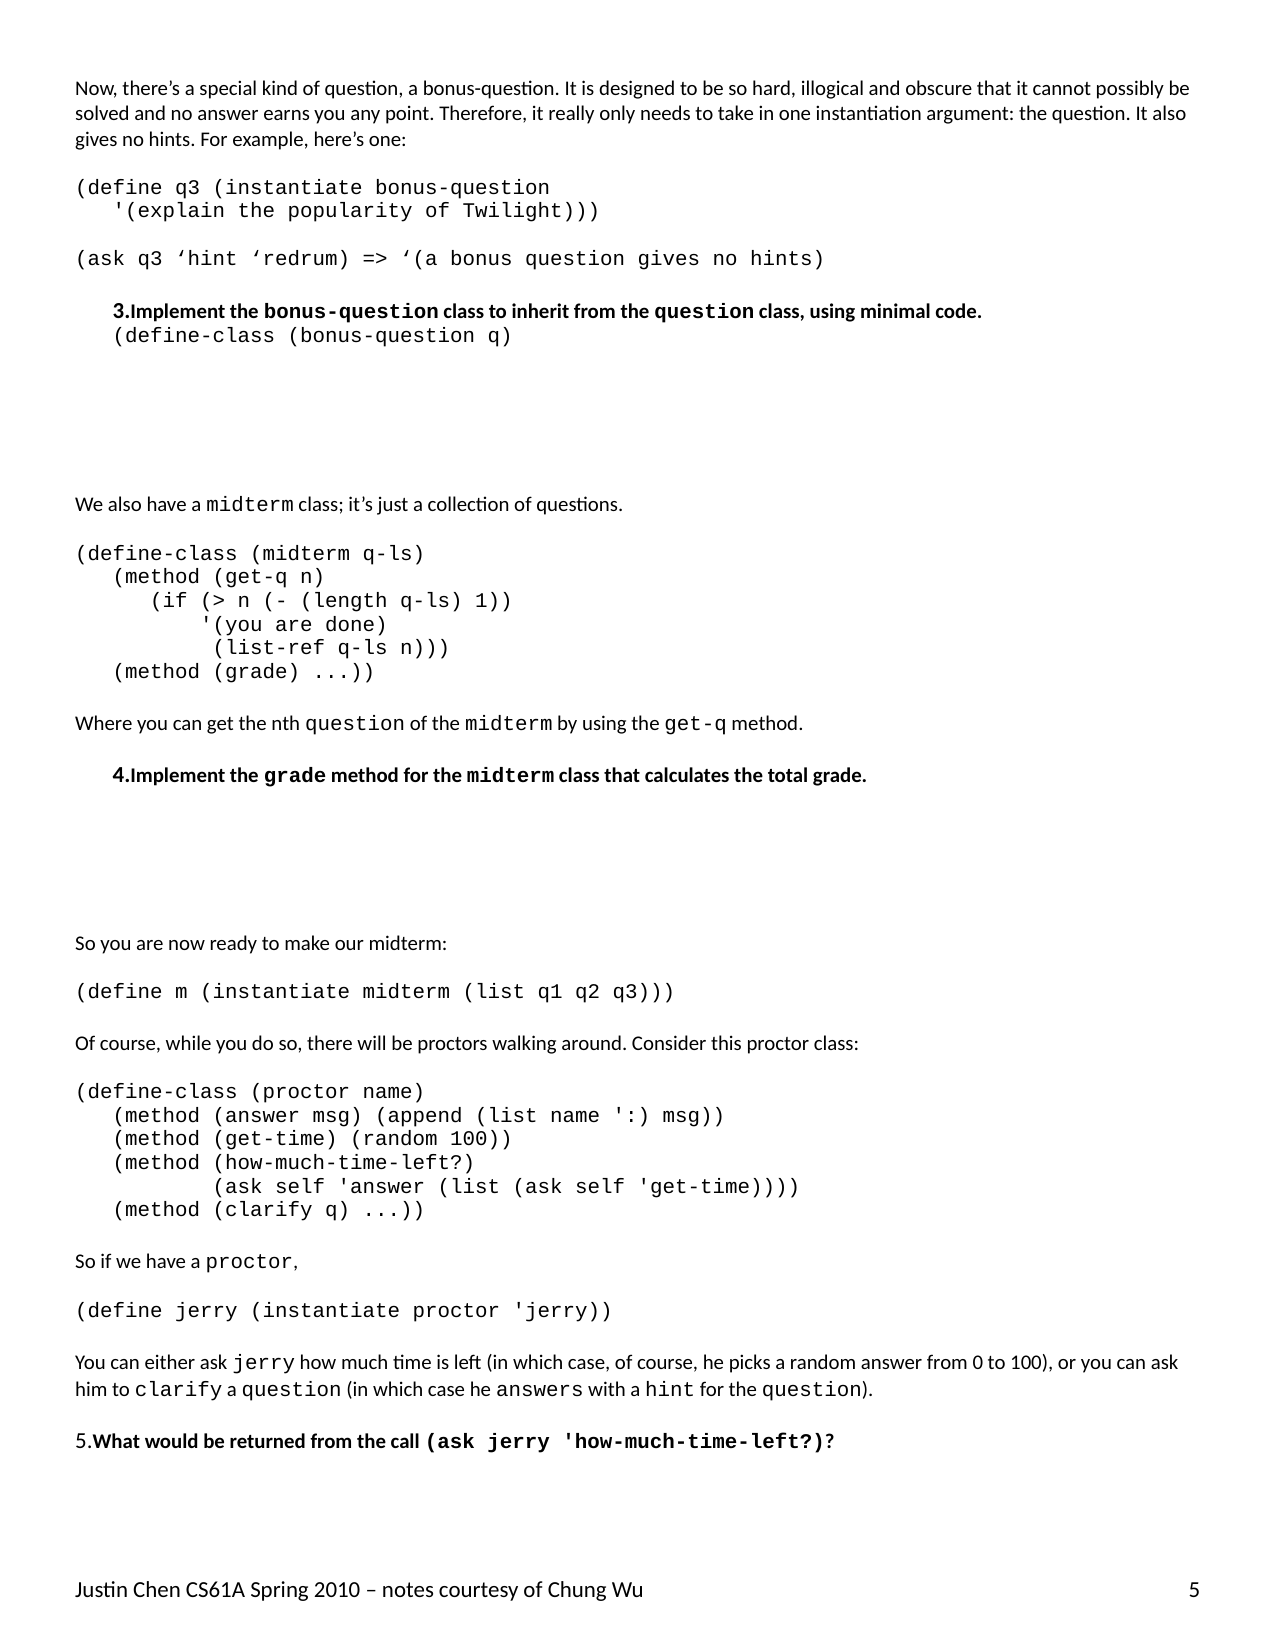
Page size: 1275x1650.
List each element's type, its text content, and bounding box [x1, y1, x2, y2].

text '(explain the popularity of Twilight))) [75, 200, 1200, 224]
text (method (answer msg) (append (list name ':) msg)) [75, 1105, 1200, 1128]
text '(you are done) [75, 613, 1200, 637]
list Implement the bonus-question class to inherit from the question class, using minimal code. [112, 297, 1200, 325]
list What would be returned from the call (ask jerry 'how-much-time-left?)? [75, 1426, 1200, 1454]
text Where you can get the nth question of the midterm by using the get-q method. [75, 710, 1200, 736]
text (define-class (midterm q-ls) [75, 543, 1200, 566]
text We also have a midterm class; it’s just a collection of questions. [75, 491, 1200, 517]
text Now, there’s a special kind of question, a bonus-question. It is designed to be so hard, illogical and obscure that it cannot possibly be solved and no answer earns you any point. Therefore, it really only needs to take in one instantiation argument: the question. It also gives no hints. For example, here’s one: [75, 75, 1200, 151]
text (if (> n (- (length q-ls) 1)) [75, 590, 1200, 613]
text (method (how-much-time-left?) [75, 1152, 1200, 1176]
text (define-class (proctor name) [75, 1081, 1200, 1105]
text (ask q3 ‘hint ‘redrum) => ‘(a bonus question gives no hints) [75, 248, 1200, 271]
text (define m (instantiate midterm (list q1 q2 q3))) [75, 981, 1200, 1005]
text Of course, while you do so, there will be proctors walking around. Consider this proctor class: [75, 1030, 1200, 1056]
text (method (get-time) (random 100)) [75, 1128, 1200, 1152]
text (ask self 'answer (list (ask self 'get-time)))) [75, 1176, 1200, 1199]
text (define-class (bonus-question q) [112, 325, 1200, 349]
text (method (clarify q) ...)) [75, 1199, 1200, 1223]
text (define q3 (instantiate bonus-question [75, 177, 1200, 200]
text (method (grade) ...)) [75, 661, 1200, 684]
text You can either ask jerry how much time is left (in which case, of course, he picks a random answer from 0 to 100), or you can ask him to clarify a question (in which case he answers with a hint for the question). [75, 1349, 1200, 1402]
text So if we have a proctor, [75, 1248, 1200, 1275]
text (method (get-q n) [75, 566, 1200, 590]
text (define jerry (instantiate proctor 'jerry)) [75, 1300, 1200, 1324]
text So you are now ready to make our midterm: [75, 930, 1200, 956]
text (list-ref q-ls n))) [75, 637, 1200, 661]
list Implement the grade method for the midterm class that calculates the total grade. [112, 760, 1200, 788]
